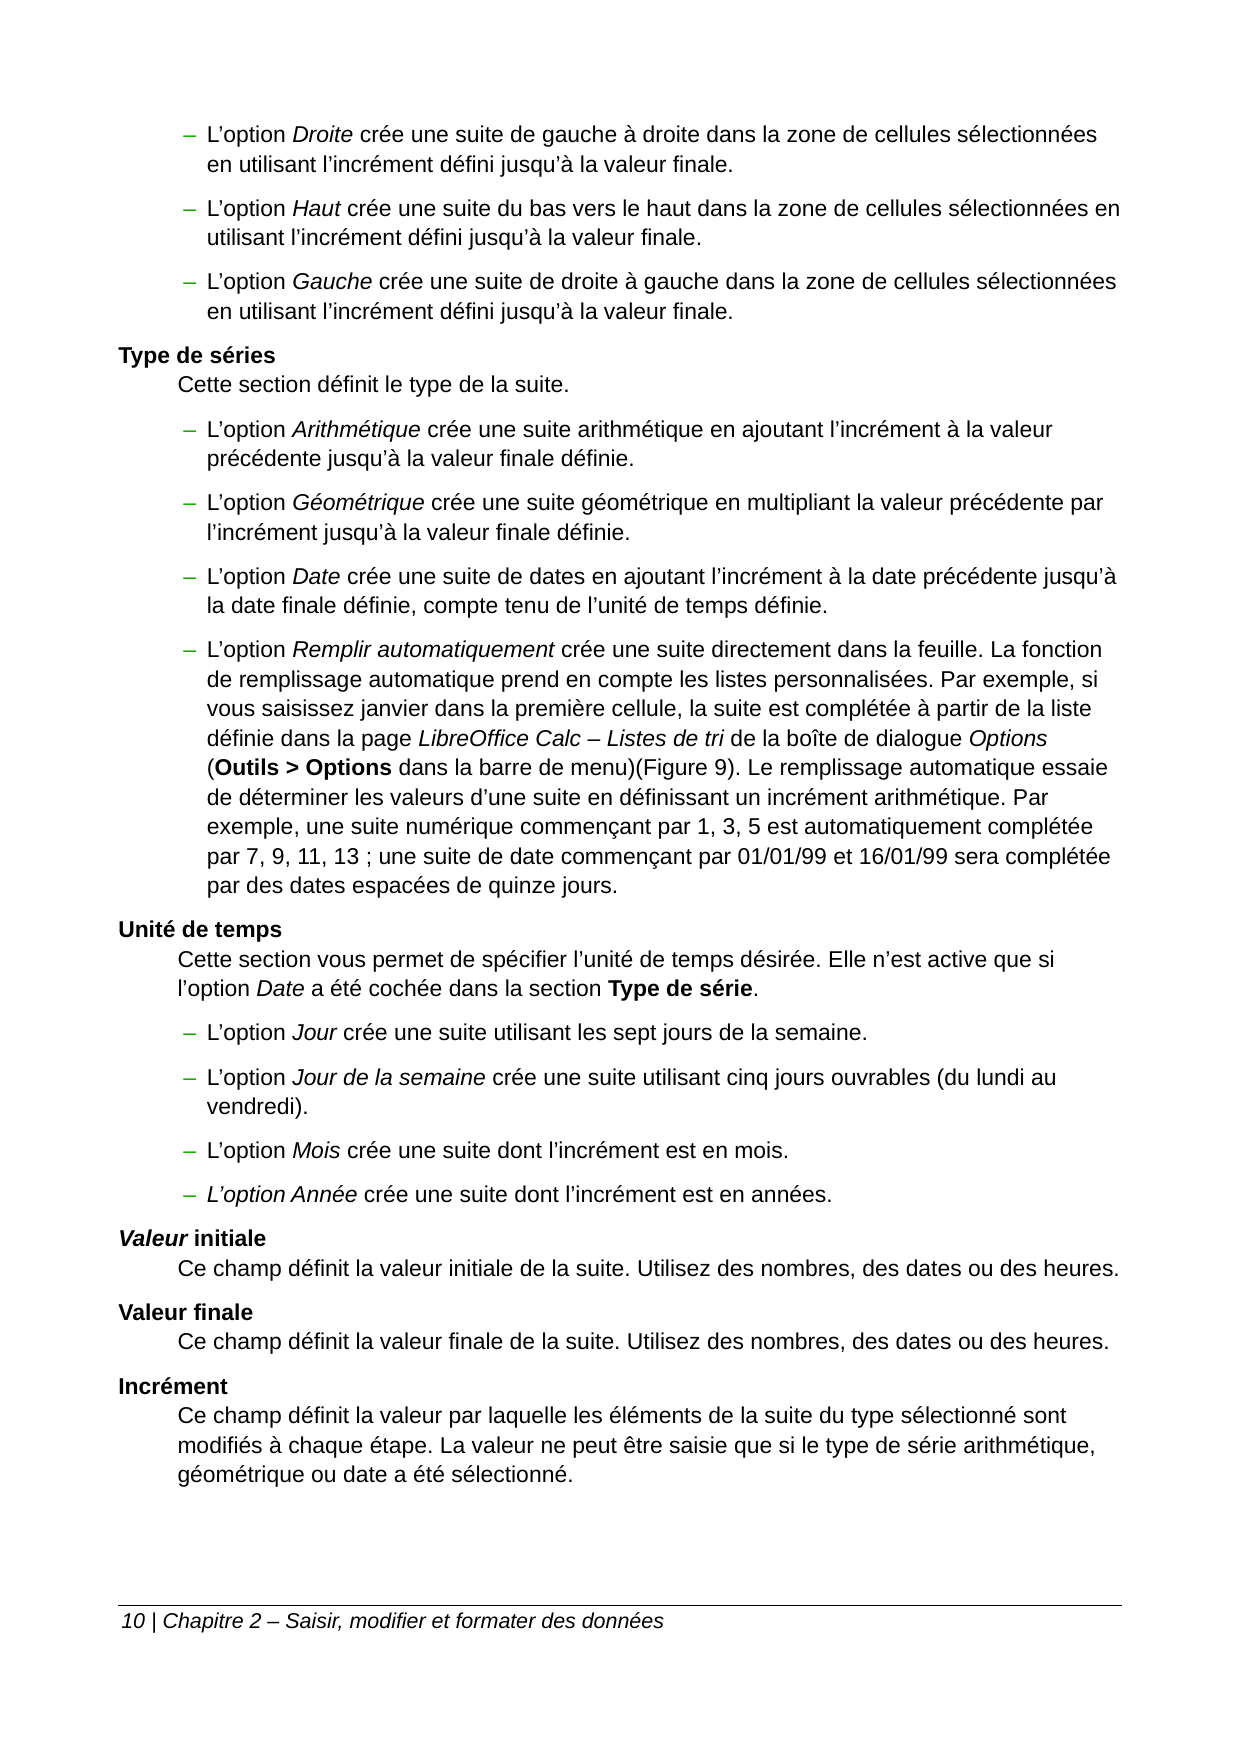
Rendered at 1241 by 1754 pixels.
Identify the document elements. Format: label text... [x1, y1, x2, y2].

list L’option Gauche crée une suite de droite à gauche dans la zone de cellules sélectionnées en utilisant l’incrément défini jusqu’à la valeur finale. [183, 265, 1122, 324]
list L’option Remplir automatiquement crée une suite directement dans la feuille. La fonction de remplissage automatique prend en compte les listes personnalisées. Par exemple, si vous saisissez janvier dans la première cellule, la suite est complétée à partir de la liste définie dans la page LibreOffice Calc – Listes de tri de la boîte de dialogue Options (Outils > Options dans la barre de menu)(Figure 9). Le remplissage automatique essaie de déterminer les valeurs d’une suite en définissant un incrément arithmétique. Par exemple, une suite numérique commençant par 1, 3, 5 est automatiquement complétée par 7, 9, 11, 13 ; une suite de date commençant par 01/01/99 et 16/01/99 sera complétée par des dates espacées de quinze jours. [183, 633, 1122, 898]
list L’option Mois crée une suite dont l’incrément est en mois. [183, 1134, 1122, 1163]
list L’option Droite crée une suite de gauche à droite dans la zone de cellules sélectionnées en utilisant l’incrément défini jusqu’à la valeur finale. [183, 118, 1122, 177]
subtitle Valeur initiale [118, 1222, 1122, 1251]
list L’option Géométrique crée une suite géométrique en multipliant la valeur précédente par l’incrément jusqu’à la valeur finale définie. [183, 486, 1122, 545]
list Cette section définit le type de la suite. [177, 368, 1122, 398]
list L’option Date crée une suite de dates en ajoutant l’incrément à la date précédente jusqu’à la date finale définie, compte tenu de l’unité de temps définie. [183, 559, 1122, 618]
list Ce champ définit la valeur initiale de la suite. Utilisez des nombres, des dates ou des heures. [177, 1251, 1122, 1281]
list L’option Année crée une suite dont l’incrément est en années. [183, 1178, 1122, 1207]
subtitle Type de séries [118, 339, 1122, 368]
list L’option Jour de la semaine crée une suite utilisant cinq jours ouvrables (du lundi au vendredi). [183, 1060, 1122, 1119]
subtitle Valeur finale [118, 1296, 1122, 1325]
list L’option Haut crée une suite du bas vers le haut dans la zone de cellules sélectionnées en utilisant l’incrément défini jusqu’à la valeur finale. [183, 192, 1122, 251]
list L’option Jour crée une suite utilisant les sept jours de la semaine. [183, 1016, 1122, 1046]
list L’option Arithmétique crée une suite arithmétique en ajoutant l’incrément à la valeur précédente jusqu’à la valeur finale définie. [183, 412, 1122, 471]
subtitle Unité de temps [118, 913, 1122, 942]
list Ce champ définit la valeur par laquelle les éléments de la suite du type sélectionné sont modifiés à chaque étape. La valeur ne peut être saisie que si le type de série arithmétique, géométrique ou date a été sélectionné. [177, 1399, 1122, 1487]
list Ce champ définit la valeur finale de la suite. Utilisez des nombres, des dates ou des heures. [177, 1325, 1122, 1355]
subtitle Incrément [118, 1369, 1122, 1399]
list Cette section vous permet de spécifier l’unité de temps désirée. Elle n’est active que si l’option Date a été cochée dans la section Type de série. [177, 942, 1122, 1001]
